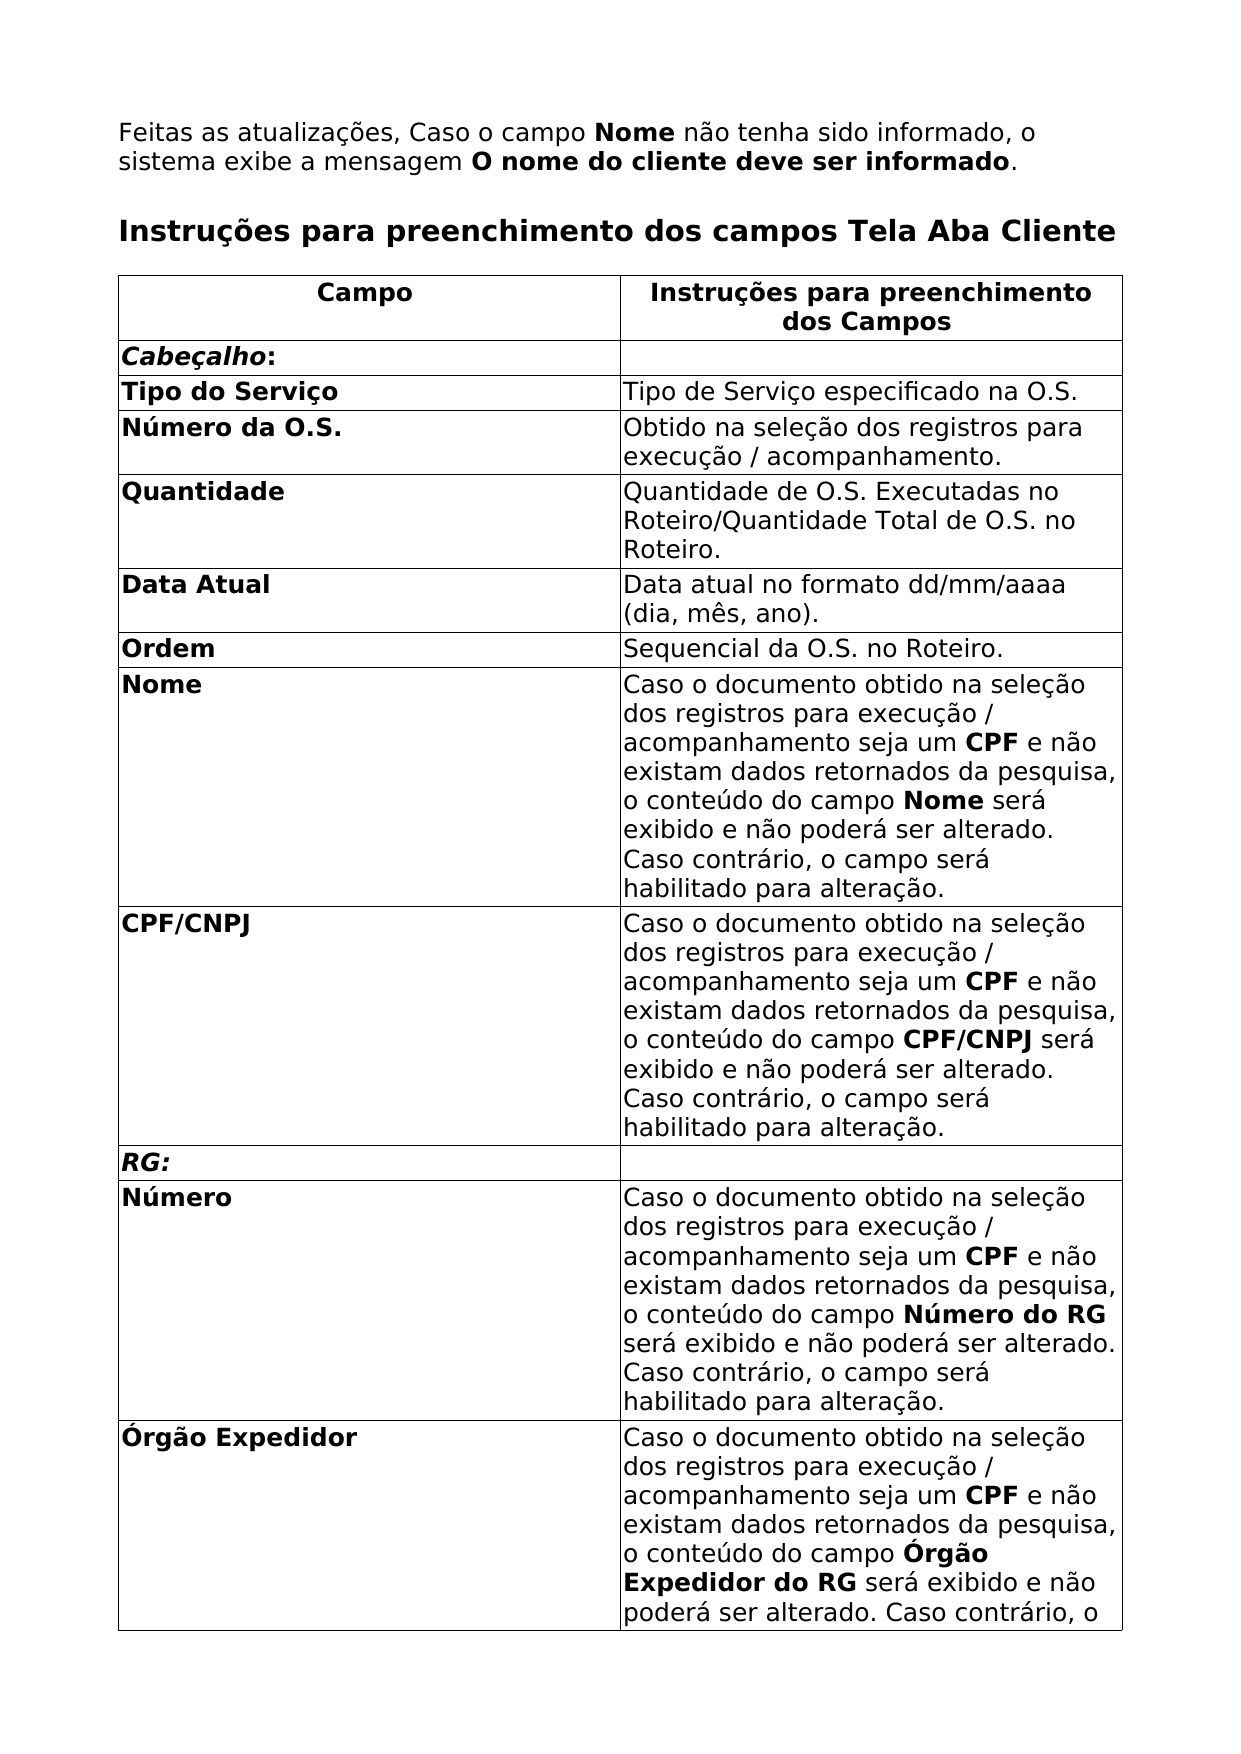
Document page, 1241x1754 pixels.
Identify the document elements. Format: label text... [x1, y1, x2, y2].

table_cell CPF/CNPJ [119, 907, 620, 1145]
table_cell Data Atual [119, 569, 620, 632]
subtitle Instruções para preenchimento dos campos Tela Aba Cliente [118, 214, 1122, 248]
table_header Campo [119, 276, 620, 339]
table_cell Tipo de Serviço especificado na O.S. [621, 376, 1122, 410]
table_cell Caso o documento obtido na seleção dos registros para execução / acompanhamento seja um CPF e não existam dados retornados da pesquisa, o conteúdo do campo CPF/CNPJ será exibido e não poderá ser alterado. Caso contrário, o campo será habilitado para alteração. [621, 907, 1122, 1145]
table_cell Caso o documento obtido na seleção dos registros para execução / acompanhamento seja um CPF e não existam dados retornados da pesquisa, o conteúdo do campo Órgão Expedidor do RG será exibido e não poderá ser alterado. Caso contrário, o [621, 1421, 1122, 1630]
table_cell Ordem [119, 633, 620, 667]
table_header Instruções para preenchimento dos Campos [621, 276, 1122, 339]
table_cell Quantidade [119, 475, 620, 567]
text Feitas as atualizações, Caso o campo Nome não tenha sido informado, o sistema exibe a mensagem O nome do cliente deve ser informado. [118, 118, 1122, 176]
table_cell Caso o documento obtido na seleção dos registros para execução / acompanhamento seja um CPF e não existam dados retornados da pesquisa, o conteúdo do campo Número do RG será exibido e não poderá ser alterado. Caso contrário, o campo será habilitado para alteração. [621, 1181, 1122, 1420]
table_cell Sequencial da O.S. no Roteiro. [621, 633, 1122, 667]
table_cell Caso o documento obtido na seleção dos registros para execução / acompanhamento seja um CPF e não existam dados retornados da pesquisa, o conteúdo do campo Nome será exibido e não poderá ser alterado. Caso contrário, o campo será habilitado para alteração. [621, 668, 1122, 906]
table_cell Nome [119, 668, 620, 906]
table_cell Data atual no formato dd/mm/aaaa (dia, mês, ano). [621, 569, 1122, 632]
table_cell Obtido na seleção dos registros para execução / acompanhamento. [621, 411, 1122, 474]
table_cell Quantidade de O.S. Executadas no Roteiro/Quantidade Total de O.S. no Roteiro. [621, 475, 1122, 567]
table_cell Cabeçalho: [119, 341, 620, 374]
table_cell Órgão Expedidor [119, 1421, 620, 1630]
table_cell Número [119, 1181, 620, 1420]
table_cell Número da O.S. [119, 411, 620, 474]
table_cell Tipo do Serviço [119, 376, 620, 410]
table_cell [621, 341, 1122, 374]
table_cell RG: [119, 1146, 620, 1180]
table_cell [621, 1146, 1122, 1180]
